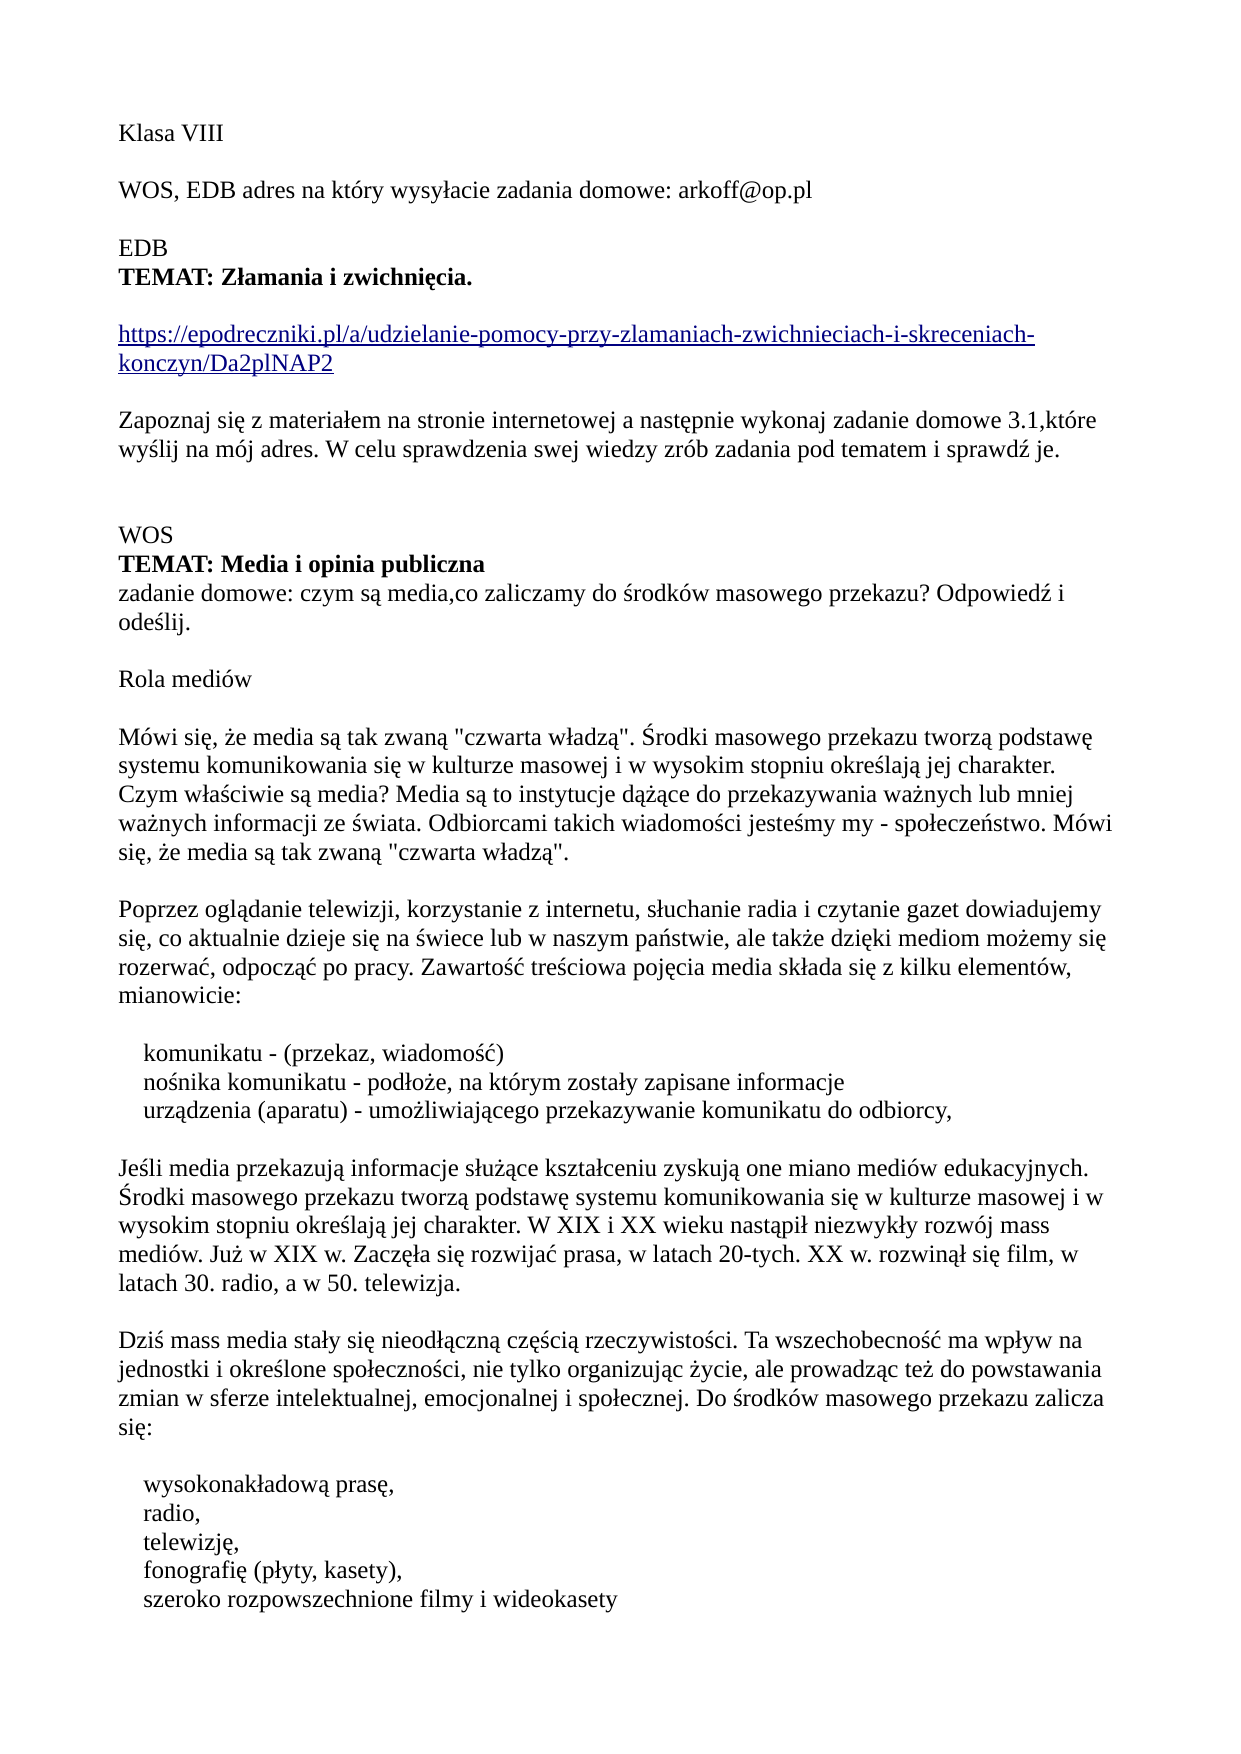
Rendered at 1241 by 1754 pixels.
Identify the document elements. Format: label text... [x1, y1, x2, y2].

text Mówi się, że media są tak zwaną "czwarta władzą". Środki masowego przekazu tworzą podstawę systemu komunikowania się w kulturze masowej i w wysokim stopniu określają jej charakter. [118, 722, 1122, 779]
text fonografię (płyty, kasety), [118, 1556, 1122, 1584]
text telewizję, [118, 1527, 1122, 1556]
text radio, [118, 1498, 1122, 1527]
text urządzenia (aparatu) - umożliwiającego przekazywanie komunikatu do odbiorcy, [118, 1096, 1122, 1124]
text nośnika komunikatu - podłoże, na którym zostały zapisane informacje [118, 1067, 1122, 1096]
text Klasa VIII [118, 118, 1122, 147]
text Czym właściwie są media? Media są to instytucje dążące do przekazywania ważnych lub mniej ważnych informacji ze świata. Odbiorcami takich wiadomości jesteśmy my - społeczeństwo. Mówi się, że media są tak zwaną "czwarta władzą". [118, 779, 1122, 866]
text komunikatu - (przekaz, wiadomość) [118, 1038, 1122, 1067]
text TEMAT: Złamania i zwichnięcia. [118, 262, 1122, 291]
text Jeśli media przekazują informacje służące kształceniu zyskują one miano mediów edukacyjnych. Środki masowego przekazu tworzą podstawę systemu komunikowania się w kulturze masowej i w wysokim stopniu określają jej charakter. W XIX i XX wieku nastąpił niezwykły rozwój mass mediów. Już w XIX w. Zaczęła się rozwijać prasa, w latach 20-tych. XX w. rozwinął się film, w latach 30. radio, a w 50. telewizja. [118, 1153, 1122, 1297]
text TEMAT: Media i opinia publiczna [118, 549, 1122, 578]
text WOS [118, 521, 1122, 549]
text https://epodreczniki.pl/a/udzielanie-pomocy-przy-zlamaniach-zwichnieciach-i-skreceniach-konczyn/Da2plNAP2 [118, 319, 1122, 377]
text Dziś mass media stały się nieodłączną częścią rzeczywistości. Ta wszechobecność ma wpływ na jednostki i określone społeczności, nie tylko organizując życie, ale prowadząc też do powstawania zmian w sferze intelektualnej, emocjonalnej i społecznej. Do środków masowego przekazu zalicza się: [118, 1326, 1122, 1441]
text szeroko rozpowszechnione filmy i wideokasety [118, 1584, 1122, 1613]
text Rola mediów [118, 664, 1122, 693]
text Poprzez oglądanie telewizji, korzystanie z internetu, słuchanie radia i czytanie gazet dowiadujemy się, co aktualnie dzieje się na świece lub w naszym państwie, ale także dzięki mediom możemy się rozerwać, odpocząć po pracy. Zawartość treściowa pojęcia media składa się z kilku elementów, mianowicie: [118, 894, 1122, 1009]
text zadanie domowe: czym są media,co zaliczamy do środków masowego przekazu? Odpowiedź i odeślij. [118, 578, 1122, 636]
text EDB [118, 233, 1122, 262]
text wysokonakładową prasę, [118, 1469, 1122, 1498]
text Zapoznaj się z materiałem na stronie internetowej a następnie wykonaj zadanie domowe 3.1,które wyślij na mój adres. W celu sprawdzenia swej wiedzy zrób zadania pod tematem i sprawdź je. [118, 406, 1122, 463]
text WOS, EDB adres na który wysyłacie zadania domowe: arkoff@op.pl [118, 176, 1122, 204]
